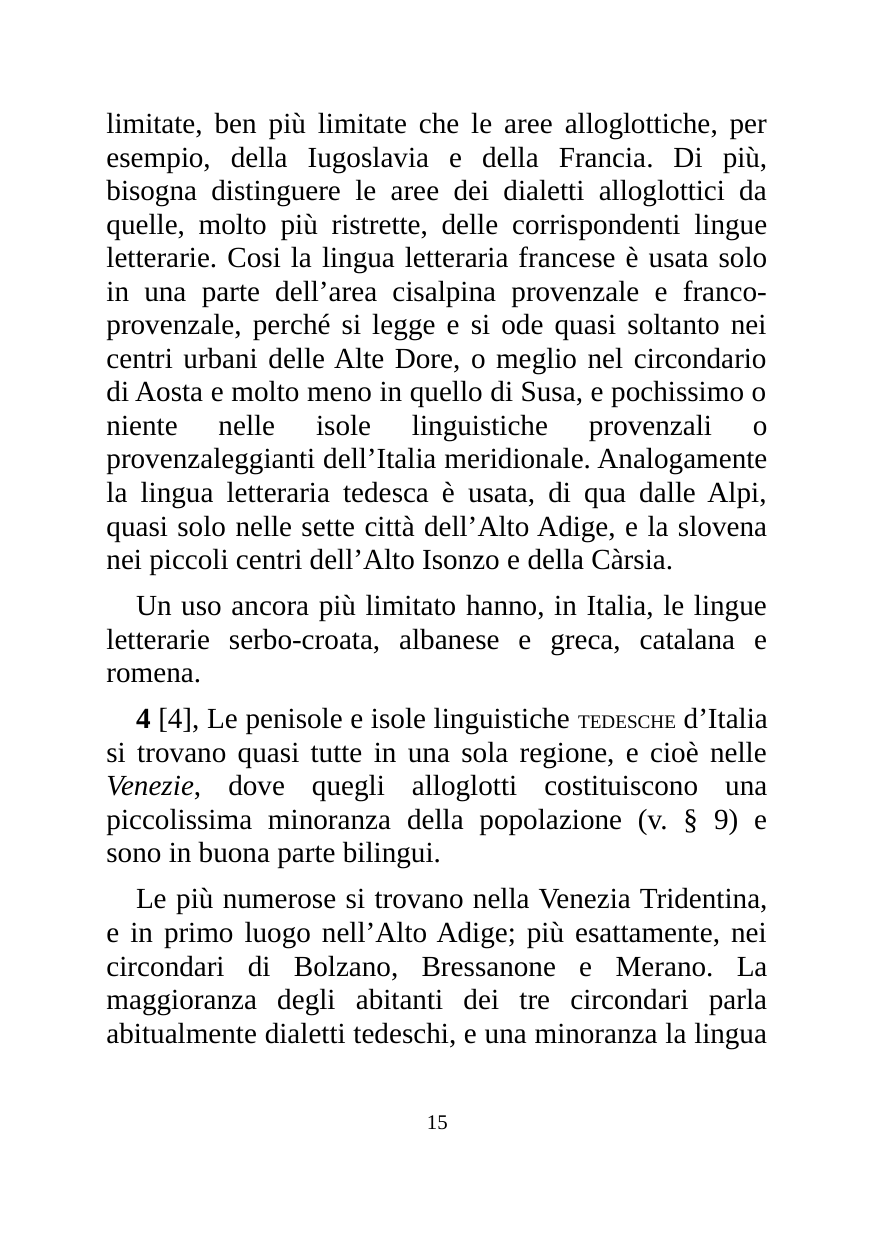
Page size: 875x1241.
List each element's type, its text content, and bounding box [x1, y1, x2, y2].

text Un uso ancora più limitato hanno, in Italia, le lingue letterarie serbo-croata, albanese e greca, catalana e romena. [106, 588, 768, 689]
text limitate, ben più limitate che le aree alloglottiche, per esempio, della Iugoslavia e della Francia. Di più, bisogna distinguere le aree dei dialetti alloglottici da quelle, molto più ristrette, delle corrispondenti lingue letterarie. Cosi la lingua letteraria francese è usata solo in una parte dell’area cisalpina provenzale e franco-provenzale, perché si legge e si ode quasi soltanto nei centri urbani delle Alte Dore, o meglio nel circondario di Aosta e molto meno in quello di Susa, e pochissimo o niente nelle isole linguistiche provenzali o provenzaleggianti dell’Italia meridionale. Analogamente la lingua letteraria tedesca è usata, di qua dalle Alpi, quasi solo nelle sette città dell’Alto Adige, e la slovena nei piccoli centri dell’Alto Isonzo e della Càrsia. [106, 106, 768, 576]
text Le più numerose si trovano nella Venezia Tridentina, e in primo luogo nell’Alto Adige; più esattamente, nei circondari di Bolzano, Bressanone e Merano. La maggioranza degli abitanti dei tre circondari parla abitualmente dialetti tedeschi, e una minoranza la lingua [106, 882, 768, 1049]
text 4 [4], Le penisole e isole linguistiche tedesche d’Italia si trovano quasi tutte in una sola regione, e cioè nelle Venezie, dove quegli alloglotti costituiscono una piccolissima minoranza della popolazione (v. § 9) e sono in buona parte bilingui. [106, 701, 768, 869]
